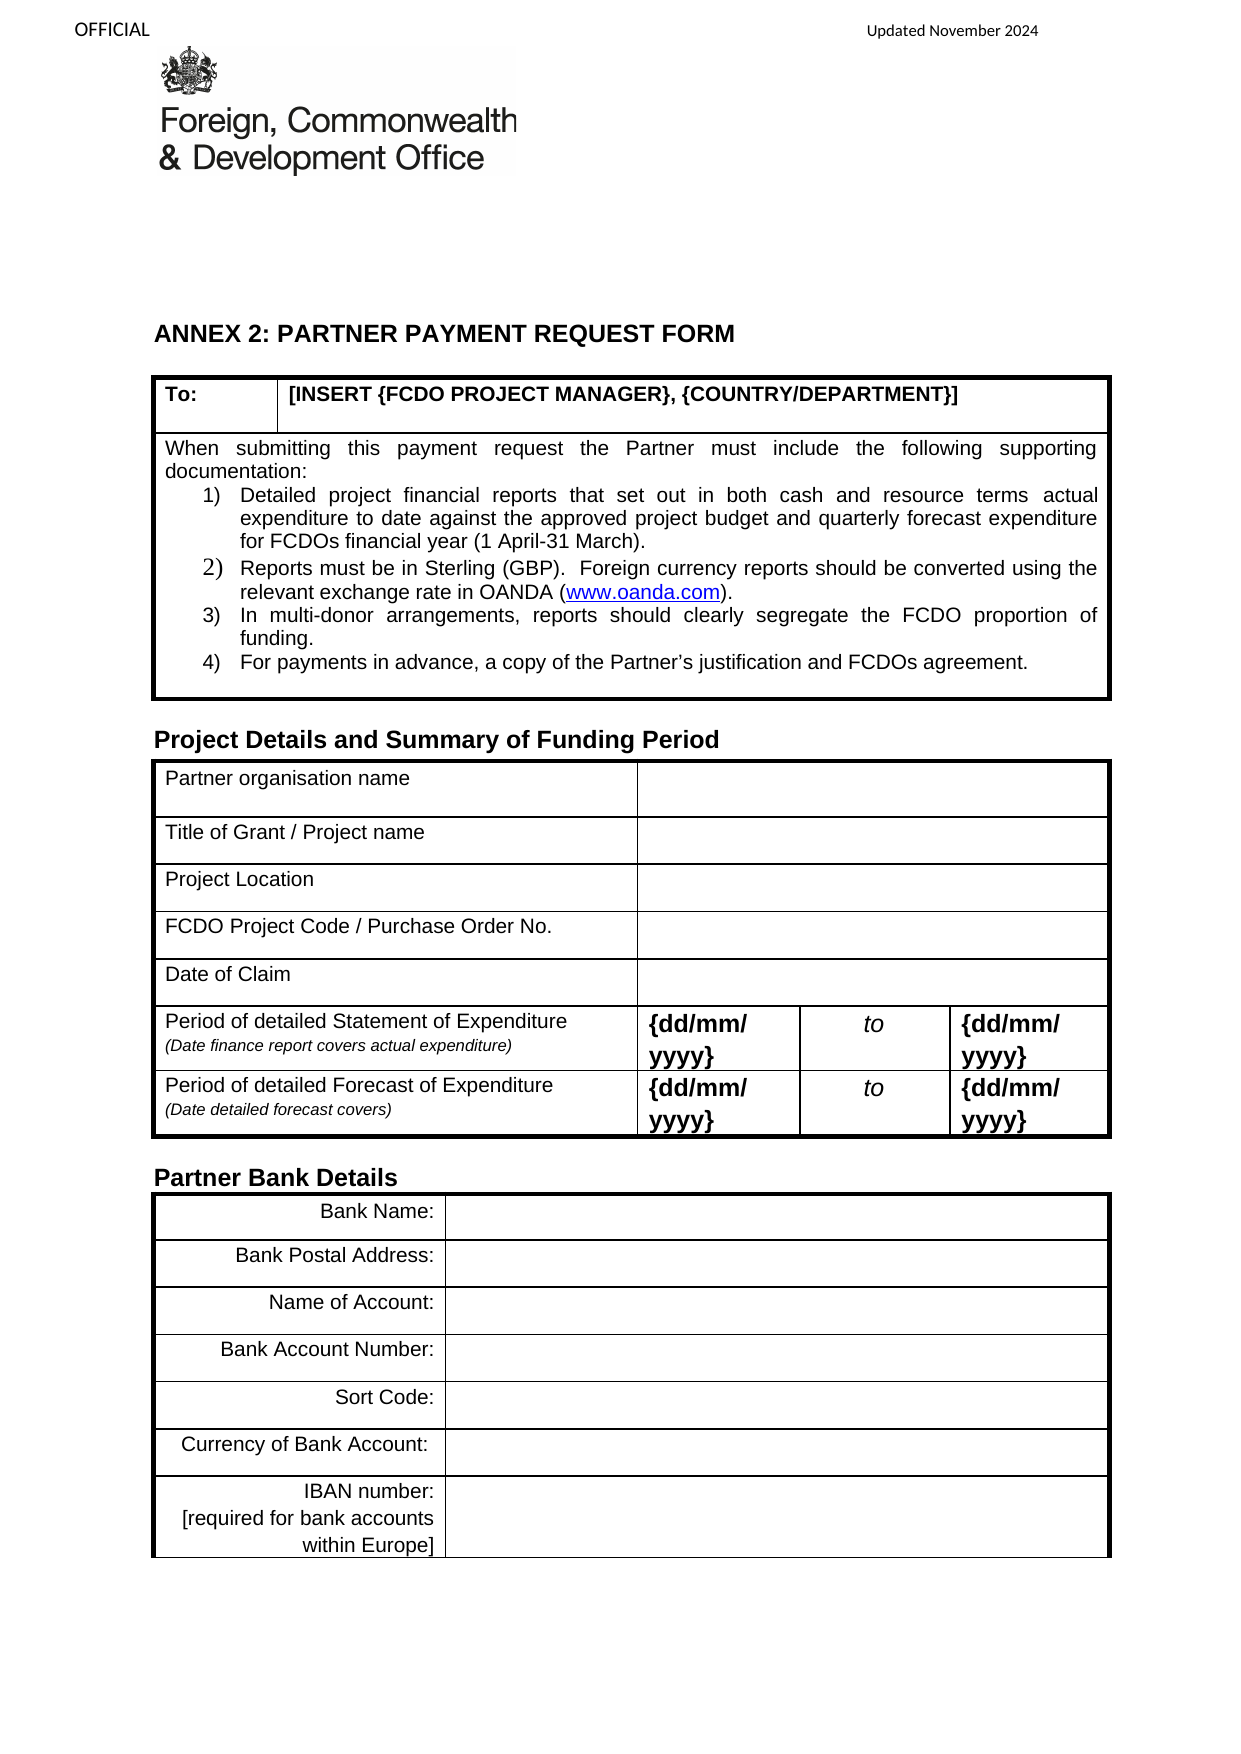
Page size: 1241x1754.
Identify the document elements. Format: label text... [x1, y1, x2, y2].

table_cell [638, 960, 1107, 1005]
table_cell FCDO Project Code / Purchase Order No. [156, 912, 637, 958]
text Project Details and Summary of Funding Period [153, 726, 1087, 754]
table_cell [638, 818, 1107, 863]
table_header [446, 1196, 1107, 1239]
table_header Bank Name: [156, 1196, 445, 1239]
table_cell [446, 1382, 1107, 1428]
table_cell {dd/mm/yyyy} [638, 1007, 799, 1069]
table_cell Period of detailed Statement of Expenditure (Date finance report covers actual expenditure) [156, 1007, 637, 1069]
table_cell {dd/mm/yyyy} [951, 1007, 1107, 1069]
subtitle ANNEX 2: PARTNER PAYMENT REQUEST FORM [153, 320, 1087, 348]
table_cell Name of Account: [156, 1288, 445, 1333]
table_header [638, 763, 1107, 816]
table_cell to [801, 1007, 949, 1069]
table_cell [446, 1241, 1107, 1286]
table_cell {dd/mm/yyyy} [638, 1071, 799, 1134]
table_header Partner organisation name [156, 763, 637, 816]
table_cell Project Location [156, 865, 637, 911]
table_cell Period of detailed Forecast of Expenditure (Date detailed forecast covers) [156, 1071, 637, 1134]
table_cell [446, 1477, 1107, 1556]
table_cell to [801, 1071, 949, 1134]
table_cell When submitting this payment request the Partner must include the following supporting documentation: Detailed project financial reports that set out in both cash and resource terms actual expenditure to date against the approved project budget and quarterly forecast expenditure for FCDOs financial year (1 April-31 March). Reports must be in Sterling (GBP). Foreign currency reports should be converted using the relevant exchange rate in OANDA (www.oanda.com). In multi-donor arrangements, reports should clearly segregate the FCDO proportion of funding. For payments in advance, a copy of the Partner’s justification and FCDOs agreement. [156, 434, 1107, 697]
table_cell [446, 1288, 1107, 1333]
table_cell Sort Code: [156, 1382, 445, 1428]
table_cell Currency of Bank Account: [156, 1430, 445, 1475]
table_cell Bank Account Number: [156, 1335, 445, 1381]
table_cell [446, 1335, 1107, 1381]
table_cell Date of Claim [156, 960, 637, 1005]
table_header To: [156, 380, 277, 432]
table_cell Bank Postal Address: [156, 1241, 445, 1286]
table_cell [638, 865, 1107, 911]
table_cell {dd/mm/yyyy} [951, 1071, 1107, 1134]
table_cell [638, 912, 1107, 958]
table_cell Title of Grant / Project name [156, 818, 637, 863]
text Partner Bank Details [153, 1164, 1087, 1192]
table_header [INSERT {FCDO PROJECT MANAGER}, {COUNTRY/DEPARTMENT}] [278, 380, 1107, 432]
table_cell IBAN number: [required for bank accounts within Europe] [156, 1477, 445, 1556]
picture [157, 46, 517, 176]
table_cell [446, 1430, 1107, 1475]
